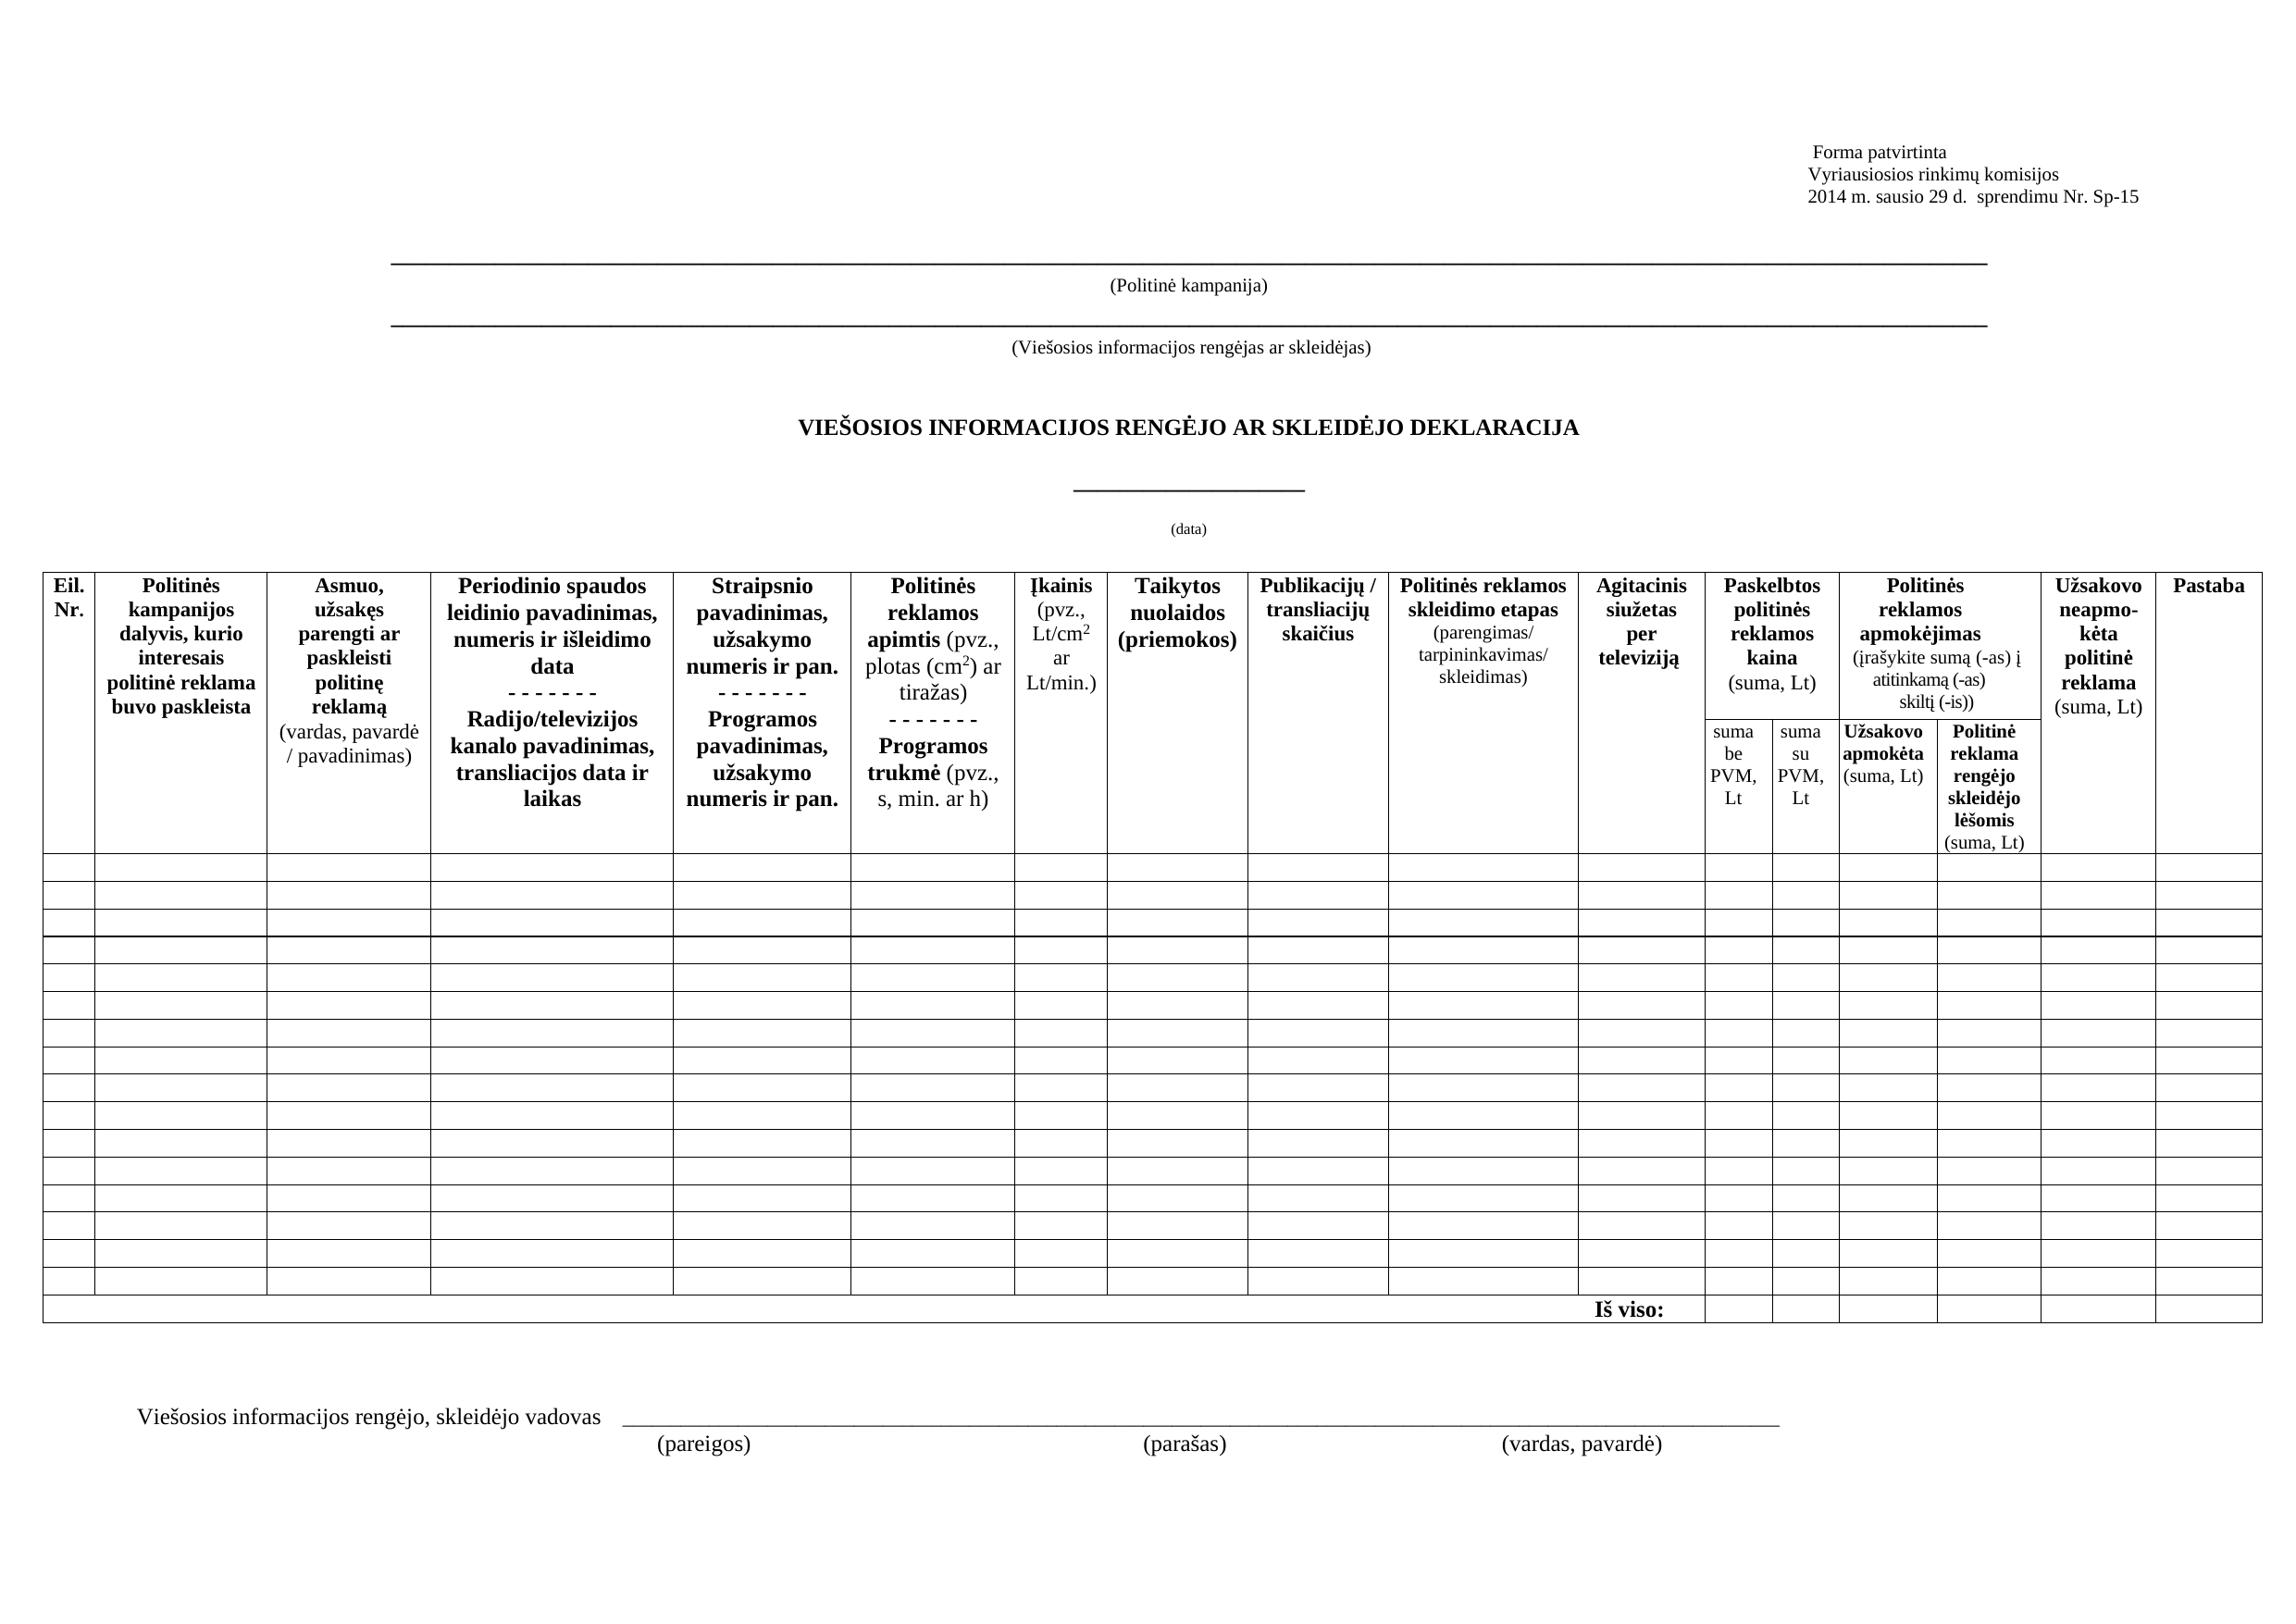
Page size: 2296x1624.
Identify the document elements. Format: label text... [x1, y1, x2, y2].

table_cell [1840, 964, 1937, 991]
table_cell [1108, 964, 1247, 991]
table_cell [431, 1130, 673, 1157]
table_cell [2042, 992, 2155, 1019]
table_cell [1773, 854, 1839, 881]
table_cell [1840, 1268, 1937, 1295]
table_cell [2042, 1295, 2155, 1321]
table_cell [1938, 910, 2041, 936]
table_cell [851, 937, 1014, 963]
table_header Politinės reklamos apmokėjimas (įrašykite sumą (-as) į atitinkamą (-as) skiltį (-is)) [1840, 573, 2041, 719]
table_cell [2042, 910, 2155, 936]
table_cell [2042, 882, 2155, 909]
text (data) [137, 520, 2241, 538]
table_cell [851, 1212, 1014, 1239]
table_cell [1389, 1048, 1578, 1073]
table_cell [95, 1212, 267, 1239]
table_cell [1840, 1048, 1937, 1073]
table_cell [1015, 1158, 1107, 1184]
table_cell [267, 1212, 430, 1239]
text (Politinė kampanija) [137, 274, 2241, 296]
table_cell [95, 1268, 267, 1295]
table_cell [43, 910, 94, 936]
table_header Straipsnio pavadinimas, užsakymo numeris ir pan. - - - - - - - Programos pavadinimas, užsakymo numeris ir pan. [674, 573, 850, 853]
table_cell [1389, 1102, 1578, 1129]
table_cell [851, 882, 1014, 909]
table_cell [267, 882, 430, 909]
table_cell [431, 1185, 673, 1211]
table_cell [95, 992, 267, 1019]
table_cell [2156, 854, 2262, 881]
table_cell [1108, 882, 1247, 909]
text 2014 m. sausio 29 d. sprendimu Nr. Sp-15 [1733, 184, 2241, 207]
table_cell [431, 937, 673, 963]
table_cell [1108, 910, 1247, 936]
table_cell [2156, 1130, 2262, 1157]
table_cell [2156, 882, 2262, 909]
table_cell [43, 937, 94, 963]
table_cell [1015, 1130, 1107, 1157]
table_cell [1108, 1240, 1247, 1267]
table_cell [1706, 910, 1772, 936]
table_cell [1773, 964, 1839, 991]
table_cell [1389, 1158, 1578, 1184]
table_cell [1938, 1185, 2041, 1211]
table_cell [1248, 1268, 1388, 1295]
table_cell [43, 964, 94, 991]
table_cell [1938, 1295, 2041, 1321]
table_cell [431, 882, 673, 909]
table_header Agitacinis siužetas per televiziją [1579, 573, 1705, 853]
table_cell [95, 1102, 267, 1129]
table_cell [1706, 854, 1772, 881]
table_cell [1706, 1102, 1772, 1129]
table_cell [1938, 882, 2041, 909]
table_cell [1840, 1185, 1937, 1211]
table_cell [2156, 1074, 2262, 1101]
table_cell [43, 1268, 94, 1295]
table_cell [1840, 1240, 1937, 1267]
table_cell [2042, 1102, 2155, 1129]
table_header Užsakovo neapmo-kėta politinė reklama (suma, Lt) [2042, 573, 2155, 853]
table_cell [674, 1130, 850, 1157]
table_cell [1108, 1212, 1247, 1239]
table_cell [1108, 1048, 1247, 1073]
table_cell [2042, 1158, 2155, 1184]
table_cell [1706, 1268, 1772, 1295]
table_cell [1248, 882, 1388, 909]
table_cell [2042, 1048, 2155, 1073]
text __________________________________________________________________________________________________________________________________________ [137, 241, 2241, 267]
table_cell [267, 992, 430, 1019]
table_cell [2042, 1268, 2155, 1295]
table_cell [1015, 964, 1107, 991]
table_cell [674, 882, 850, 909]
table_cell [267, 910, 430, 936]
table_cell [851, 964, 1014, 991]
table_cell [1579, 1074, 1705, 1101]
table_cell [267, 1240, 430, 1267]
table_header Eil. Nr. [43, 573, 94, 853]
table_cell [43, 882, 94, 909]
table_cell [431, 1074, 673, 1101]
table_cell [1773, 992, 1839, 1019]
table_cell [2156, 992, 2262, 1019]
table_cell [1938, 854, 2041, 881]
table_cell [267, 854, 430, 881]
table_cell [267, 1268, 430, 1295]
table_cell [1108, 992, 1247, 1019]
table_header Politinės reklamos apimtis (pvz., plotas (cm2) ar tiražas) - - - - - - - Programos trukmė (pvz., s, min. ar h) [851, 573, 1014, 853]
table_cell [2042, 937, 2155, 963]
table_cell [1108, 854, 1247, 881]
table_cell [1579, 1185, 1705, 1211]
table_cell [2156, 1158, 2262, 1184]
table_cell [674, 992, 850, 1019]
table_cell [1706, 1074, 1772, 1101]
table_cell [1248, 964, 1388, 991]
table_cell [2042, 964, 2155, 991]
table_cell [43, 1020, 94, 1047]
table_cell [267, 1158, 430, 1184]
table_cell Iš viso: [43, 1295, 1705, 1321]
table_cell [95, 910, 267, 936]
table_cell [1389, 1020, 1578, 1047]
table_cell [1938, 1048, 2041, 1073]
table_cell [1840, 937, 1937, 963]
table_cell [1706, 1295, 1772, 1321]
table_cell [1706, 882, 1772, 909]
table_header Politinės reklamos skleidimo etapas (parengimas/ tarpininkavimas/ skleidimas) [1389, 573, 1578, 853]
table_cell [1706, 937, 1772, 963]
table_cell [267, 1048, 430, 1073]
table_cell [1938, 1102, 2041, 1129]
table_cell [1773, 1185, 1839, 1211]
table_cell [431, 910, 673, 936]
table_cell [2042, 1130, 2155, 1157]
table_cell [1840, 1158, 1937, 1184]
table_header Paskelbtos politinės reklamos kaina (suma, Lt) [1706, 573, 1839, 719]
table_cell [1579, 910, 1705, 936]
table_cell [1015, 882, 1107, 909]
table_cell [267, 964, 430, 991]
table_cell [431, 1268, 673, 1295]
table_cell [1938, 1074, 2041, 1101]
table_cell [1706, 1212, 1772, 1239]
table_cell [1938, 1020, 2041, 1047]
table_cell [1938, 1212, 2041, 1239]
table_cell [1389, 1074, 1578, 1101]
table_cell [1938, 1240, 2041, 1267]
text VIEŠOSIOS INFORMACIJOS RENGĖJO AR SKLEIDĖJO DEKLARACIJA [137, 414, 2241, 440]
text Forma patvirtinta [1733, 140, 2241, 163]
table_cell [1248, 1240, 1388, 1267]
table_cell [1579, 1212, 1705, 1239]
table_cell [431, 1020, 673, 1047]
table_header Taikytos nuolaidos (priemokos) [1108, 573, 1247, 853]
table_cell [1579, 964, 1705, 991]
table_cell [2042, 854, 2155, 881]
table_cell [851, 910, 1014, 936]
table_cell [674, 910, 850, 936]
table_cell [1108, 1185, 1247, 1211]
table_cell [1840, 1130, 1937, 1157]
table_header Asmuo, užsakęs parengti ar paskleisti politinę reklamą (vardas, pavardė / pavadinimas) [267, 573, 430, 853]
table_cell suma su PVM, Lt [1773, 720, 1839, 853]
table_cell [1840, 882, 1937, 909]
table_cell [431, 1158, 673, 1184]
table_cell [1015, 937, 1107, 963]
table_cell [1248, 1074, 1388, 1101]
table_cell [674, 854, 850, 881]
table_cell [851, 1048, 1014, 1073]
table_cell [1248, 1185, 1388, 1211]
table_header Publikacijų / transliacijų skaičius [1248, 573, 1388, 853]
table_cell [1773, 910, 1839, 936]
table_cell [1840, 1074, 1937, 1101]
table_cell [1248, 992, 1388, 1019]
table_cell [2156, 910, 2262, 936]
table_cell [1938, 1158, 2041, 1184]
text __________________________________________________________________________________________________________________________________________ [137, 303, 2241, 329]
table_cell [43, 1130, 94, 1157]
table_cell [1108, 1268, 1247, 1295]
table_cell [1015, 1240, 1107, 1267]
table_cell [1389, 1185, 1578, 1211]
table_cell [1389, 910, 1578, 936]
text Vyriausiosios rinkimų komisijos [1733, 163, 2241, 184]
table_cell [1108, 1158, 1247, 1184]
table_cell [2156, 964, 2262, 991]
table_cell [2156, 1020, 2262, 1047]
table_cell [267, 1020, 430, 1047]
table_cell [674, 937, 850, 963]
table_cell [267, 1102, 430, 1129]
table_cell [1389, 992, 1578, 1019]
table_cell [43, 854, 94, 881]
table_cell [1773, 1102, 1839, 1129]
table_cell [674, 1212, 850, 1239]
table_cell [1706, 1185, 1772, 1211]
table_cell [95, 854, 267, 881]
table_cell [674, 1268, 850, 1295]
table_cell [1389, 1212, 1578, 1239]
table_cell [95, 1020, 267, 1047]
table_cell [1706, 1130, 1772, 1157]
table_cell [267, 937, 430, 963]
table_cell [1773, 1268, 1839, 1295]
table_cell [1579, 854, 1705, 881]
table_cell [1248, 910, 1388, 936]
table_cell [1938, 992, 2041, 1019]
table_cell [1389, 1240, 1578, 1267]
table_cell [1840, 1295, 1937, 1321]
table_cell [2042, 1074, 2155, 1101]
table_cell [2156, 1102, 2262, 1129]
table_cell [431, 1102, 673, 1129]
table_cell [1840, 1020, 1937, 1047]
table_cell [1248, 937, 1388, 963]
table_cell [1579, 1240, 1705, 1267]
table_cell [431, 992, 673, 1019]
table_cell [1015, 910, 1107, 936]
table_cell [1248, 1102, 1388, 1129]
table_cell [2156, 1212, 2262, 1239]
table_cell [674, 964, 850, 991]
table_cell [2042, 1212, 2155, 1239]
table_cell [1389, 882, 1578, 909]
table_cell [1773, 1074, 1839, 1101]
table_cell [1579, 1158, 1705, 1184]
table_cell [1773, 937, 1839, 963]
table_header Politinės kampanijos dalyvis, kurio interesais politinė reklama buvo paskleista [95, 573, 267, 853]
table_cell [1248, 1158, 1388, 1184]
table_cell [1938, 937, 2041, 963]
table_cell [1389, 937, 1578, 963]
table_cell [1108, 1074, 1247, 1101]
table_cell [1015, 1185, 1107, 1211]
table_cell [674, 1158, 850, 1184]
table_cell [1773, 882, 1839, 909]
table_cell [851, 1020, 1014, 1047]
table_cell [1773, 1295, 1839, 1321]
table_cell [43, 1158, 94, 1184]
table_cell suma be PVM, Lt [1706, 720, 1772, 853]
table_cell [674, 1185, 850, 1211]
table_cell [267, 1185, 430, 1211]
table_cell [851, 1074, 1014, 1101]
table_cell [1108, 937, 1247, 963]
table_cell [2156, 1295, 2262, 1321]
table_cell [1706, 1240, 1772, 1267]
table_cell [43, 1048, 94, 1073]
table_cell [1579, 1102, 1705, 1129]
table_cell [1015, 1048, 1107, 1073]
table_cell [2156, 1268, 2262, 1295]
table_cell [431, 1240, 673, 1267]
table_cell [1706, 1048, 1772, 1073]
table_cell [851, 1130, 1014, 1157]
table_cell [43, 992, 94, 1019]
table_cell [2156, 1185, 2262, 1211]
table_cell [267, 1130, 430, 1157]
table_cell [431, 1048, 673, 1073]
table_cell [1938, 964, 2041, 991]
table_cell [1579, 1268, 1705, 1295]
table_cell [1389, 964, 1578, 991]
table_cell [267, 1074, 430, 1101]
text (Viešosios informacijos rengėjas ar skleidėjas) [137, 336, 2241, 358]
table_header Pastaba [2156, 573, 2262, 853]
table_cell [1108, 1020, 1247, 1047]
table_cell [1840, 854, 1937, 881]
table_cell [95, 1185, 267, 1211]
table_cell [1773, 1158, 1839, 1184]
table_cell [95, 964, 267, 991]
table_cell [1248, 1212, 1388, 1239]
table_cell [674, 1102, 850, 1129]
table_cell [851, 1102, 1014, 1129]
table_cell [1248, 1020, 1388, 1047]
table_cell [1773, 1020, 1839, 1047]
table_cell [1108, 1102, 1247, 1129]
table_cell [851, 1185, 1014, 1211]
table_cell [1706, 964, 1772, 991]
table_cell [1706, 1158, 1772, 1184]
table_cell [43, 1102, 94, 1129]
table_cell [1773, 1048, 1839, 1073]
table_cell [1108, 1130, 1247, 1157]
table_cell [1579, 882, 1705, 909]
table_cell [1579, 1130, 1705, 1157]
table_cell [2042, 1185, 2155, 1211]
text (pareigos) (parašas) (vardas, pavardė) [137, 1430, 2241, 1456]
table_cell [1248, 854, 1388, 881]
table_cell [674, 1074, 850, 1101]
table_cell Užsakovo apmokėta (suma, Lt) [1840, 720, 1937, 853]
table_cell [1840, 992, 1937, 1019]
table_cell [2156, 937, 2262, 963]
table_cell [1706, 1020, 1772, 1047]
table_cell [1773, 1130, 1839, 1157]
table_cell [2156, 1240, 2262, 1267]
table_cell [95, 1074, 267, 1101]
table_cell [851, 992, 1014, 1019]
table_cell [2042, 1240, 2155, 1267]
table_header Įkainis (pvz., Lt/cm2 ar Lt/min.) [1015, 573, 1107, 853]
table_cell [1773, 1212, 1839, 1239]
table_cell [851, 1158, 1014, 1184]
table_cell [1938, 1268, 2041, 1295]
table_cell [95, 1240, 267, 1267]
table_cell [1579, 937, 1705, 963]
table_cell [1248, 1048, 1388, 1073]
table_cell [43, 1074, 94, 1101]
table_cell [95, 1048, 267, 1073]
table_cell [2042, 1020, 2155, 1047]
text Viešosios informacijos rengėjo, skleidėjo vadovas ________________________________________________________________________________________________________________________ [137, 1403, 2241, 1430]
table_cell [851, 854, 1014, 881]
table_cell [431, 1212, 673, 1239]
table_cell [1706, 992, 1772, 1019]
table_cell [1015, 1074, 1107, 1101]
table_cell [95, 1158, 267, 1184]
table_cell [674, 1020, 850, 1047]
table_cell [674, 1240, 850, 1267]
table_cell [851, 1240, 1014, 1267]
table_cell [43, 1212, 94, 1239]
table_cell [1015, 1268, 1107, 1295]
table_cell [674, 1048, 850, 1073]
table_cell [1248, 1130, 1388, 1157]
table_cell [2156, 1048, 2262, 1073]
table_header Periodinio spaudos leidinio pavadinimas, numeris ir išleidimo data - - - - - - - Radijo/televizijos kanalo pavadinimas, transliacijos data ir laikas [431, 573, 673, 853]
table_cell [431, 854, 673, 881]
table_cell [1773, 1240, 1839, 1267]
table_cell [95, 1130, 267, 1157]
table_cell [95, 882, 267, 909]
text ____________________ [137, 467, 2241, 493]
table_cell [1389, 1130, 1578, 1157]
table_cell [1015, 992, 1107, 1019]
table_cell [1389, 854, 1578, 881]
table_cell [43, 1240, 94, 1267]
table_cell [1579, 992, 1705, 1019]
table_cell [1015, 1212, 1107, 1239]
table_cell [1579, 1048, 1705, 1073]
table_cell [851, 1268, 1014, 1295]
table_cell [1015, 854, 1107, 881]
table_cell [1015, 1102, 1107, 1129]
table_cell [1840, 1102, 1937, 1129]
table_cell [1938, 1130, 2041, 1157]
table_cell [1579, 1020, 1705, 1047]
table_cell [1840, 910, 1937, 936]
table_cell [1015, 1020, 1107, 1047]
table_cell [431, 964, 673, 991]
table_cell [95, 937, 267, 963]
table_cell [43, 1185, 94, 1211]
table_cell [1389, 1268, 1578, 1295]
table_cell [1840, 1212, 1937, 1239]
table_cell Politinė reklama rengėjo skleidėjo lėšomis (suma, Lt) [1938, 720, 2041, 853]
